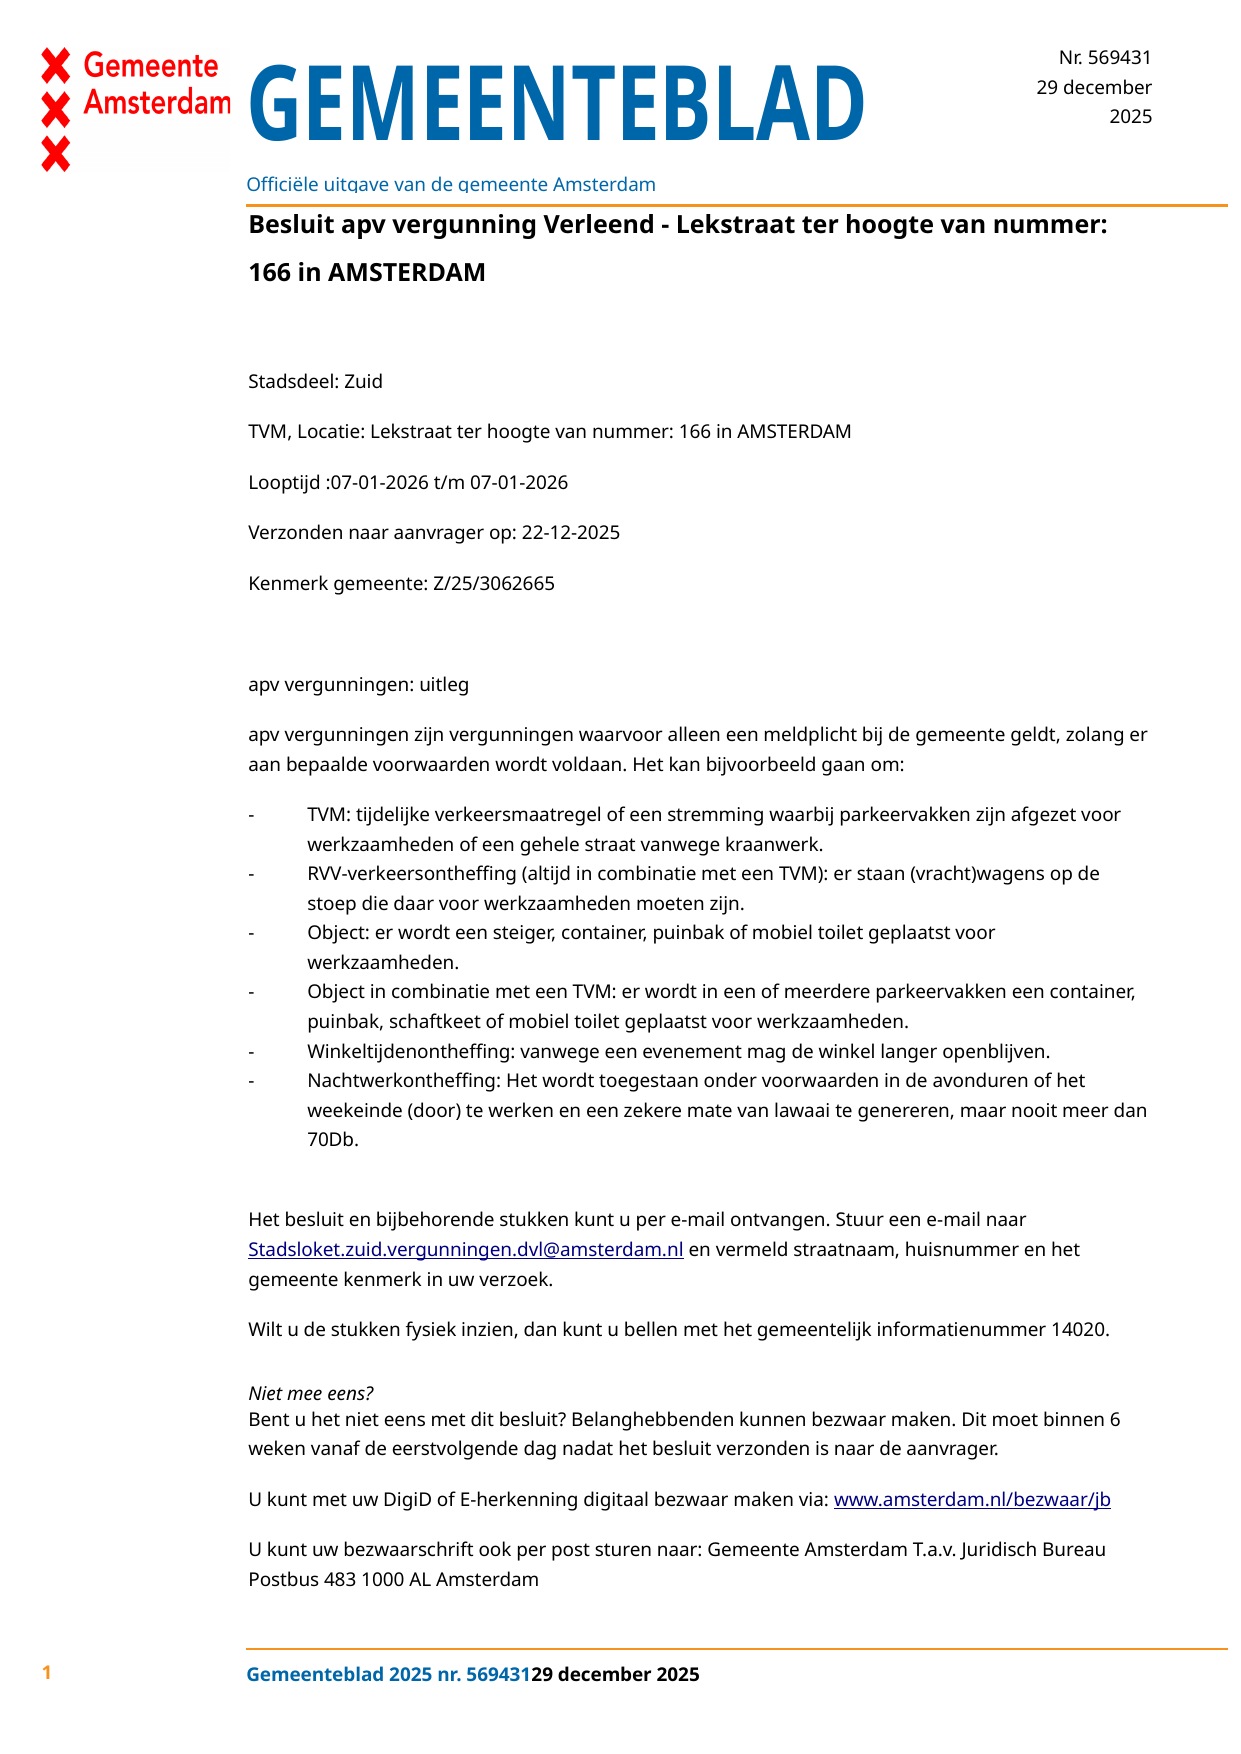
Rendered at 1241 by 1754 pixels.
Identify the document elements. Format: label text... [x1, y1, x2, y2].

text Looptijd :07-01-2026 t/m 07-01-2026 [248, 469, 1152, 495]
text apv vergunningen: uitleg [248, 671, 1152, 697]
list TVM: tijdelijke verkeersmaatregel of een stremming waarbij parkeervakken zijn afgezet voor werkzaamheden of een gehele straat vanwege kraanwerk. [248, 801, 1152, 857]
text Het besluit en bijbehorende stukken kunt u per e-mail ontvangen. Stuur een e-mail naar Stadsloket.zuid.vergunningen.dvl@amsterdam.nl en vermeld straatnaam, huisnummer en het gemeente kenmerk in uw verzoek. [248, 1207, 1152, 1292]
text Wilt u de stukken fysiek inzien, dan kunt u bellen met het gemeentelijk informatienummer 14020. [248, 1316, 1152, 1342]
list Object in combinatie met een TVM: er wordt in een of meerdere parkeervakken een container, puinbak, schaftkeet of mobiel toilet geplaatst voor werkzaamheden. [248, 979, 1152, 1034]
text TVM, Locatie: Lekstraat ter hoogte van nummer: 166 in AMSTERDAM [248, 419, 1152, 444]
text Niet mee eens? [248, 1380, 1152, 1406]
text apv vergunningen zijn vergunningen waarvoor alleen een meldplicht bij de gemeente geldt, zolang er aan bepaalde voorwaarden wordt voldaan. Het kan bijvoorbeeld gaan om: [248, 721, 1152, 777]
text U kunt met uw DigiD of E-herkenning digitaal bezwaar maken via: www.amsterdam.nl/bezwaar/jb [248, 1486, 1152, 1512]
list Winkeltijdenontheffing: vanwege een evenement mag de winkel langer openblijven. [248, 1038, 1152, 1064]
list RVV-verkeersontheffing (altijd in combinatie met een TVM): er staan (vracht)wagens op de stoep die daar voor werkzaamheden moeten zijn. [248, 860, 1152, 916]
list Nachtwerkontheffing: Het wordt toegestaan onder voorwaarden in de avonduren of het weekeinde (door) te werken en een zekere mate van lawaai te genereren, maar nooit meer dan 70Db. [248, 1067, 1152, 1152]
text Kenmerk gemeente: Z/25/3062665 [248, 570, 1152, 596]
text Bent u het niet eens met dit besluit? Belanghebbenden kunnen bezwaar maken. Dit moet binnen 6 weken vanaf de eerstvolgende dag nadat het besluit verzonden is naar de aanvrager. [248, 1406, 1152, 1461]
text U kunt uw bezwaarschrift ook per post sturen naar: Gemeente Amsterdam T.a.v. Juridisch Bureau Postbus 483 1000 AL Amsterdam [248, 1536, 1152, 1592]
picture [41, 47, 231, 172]
text Stadsdeel: Zuid [248, 368, 1152, 394]
text Verzonden naar aanvrager op: 22-12-2025 [248, 519, 1152, 545]
text Besluit apv vergunning Verleend - Lekstraat ter hoogte van nummer: 166 in AMSTERDAM [248, 207, 1152, 288]
list Object: er wordt een steiger, container, puinbak of mobiel toilet geplaatst voor werkzaamheden. [248, 919, 1152, 975]
